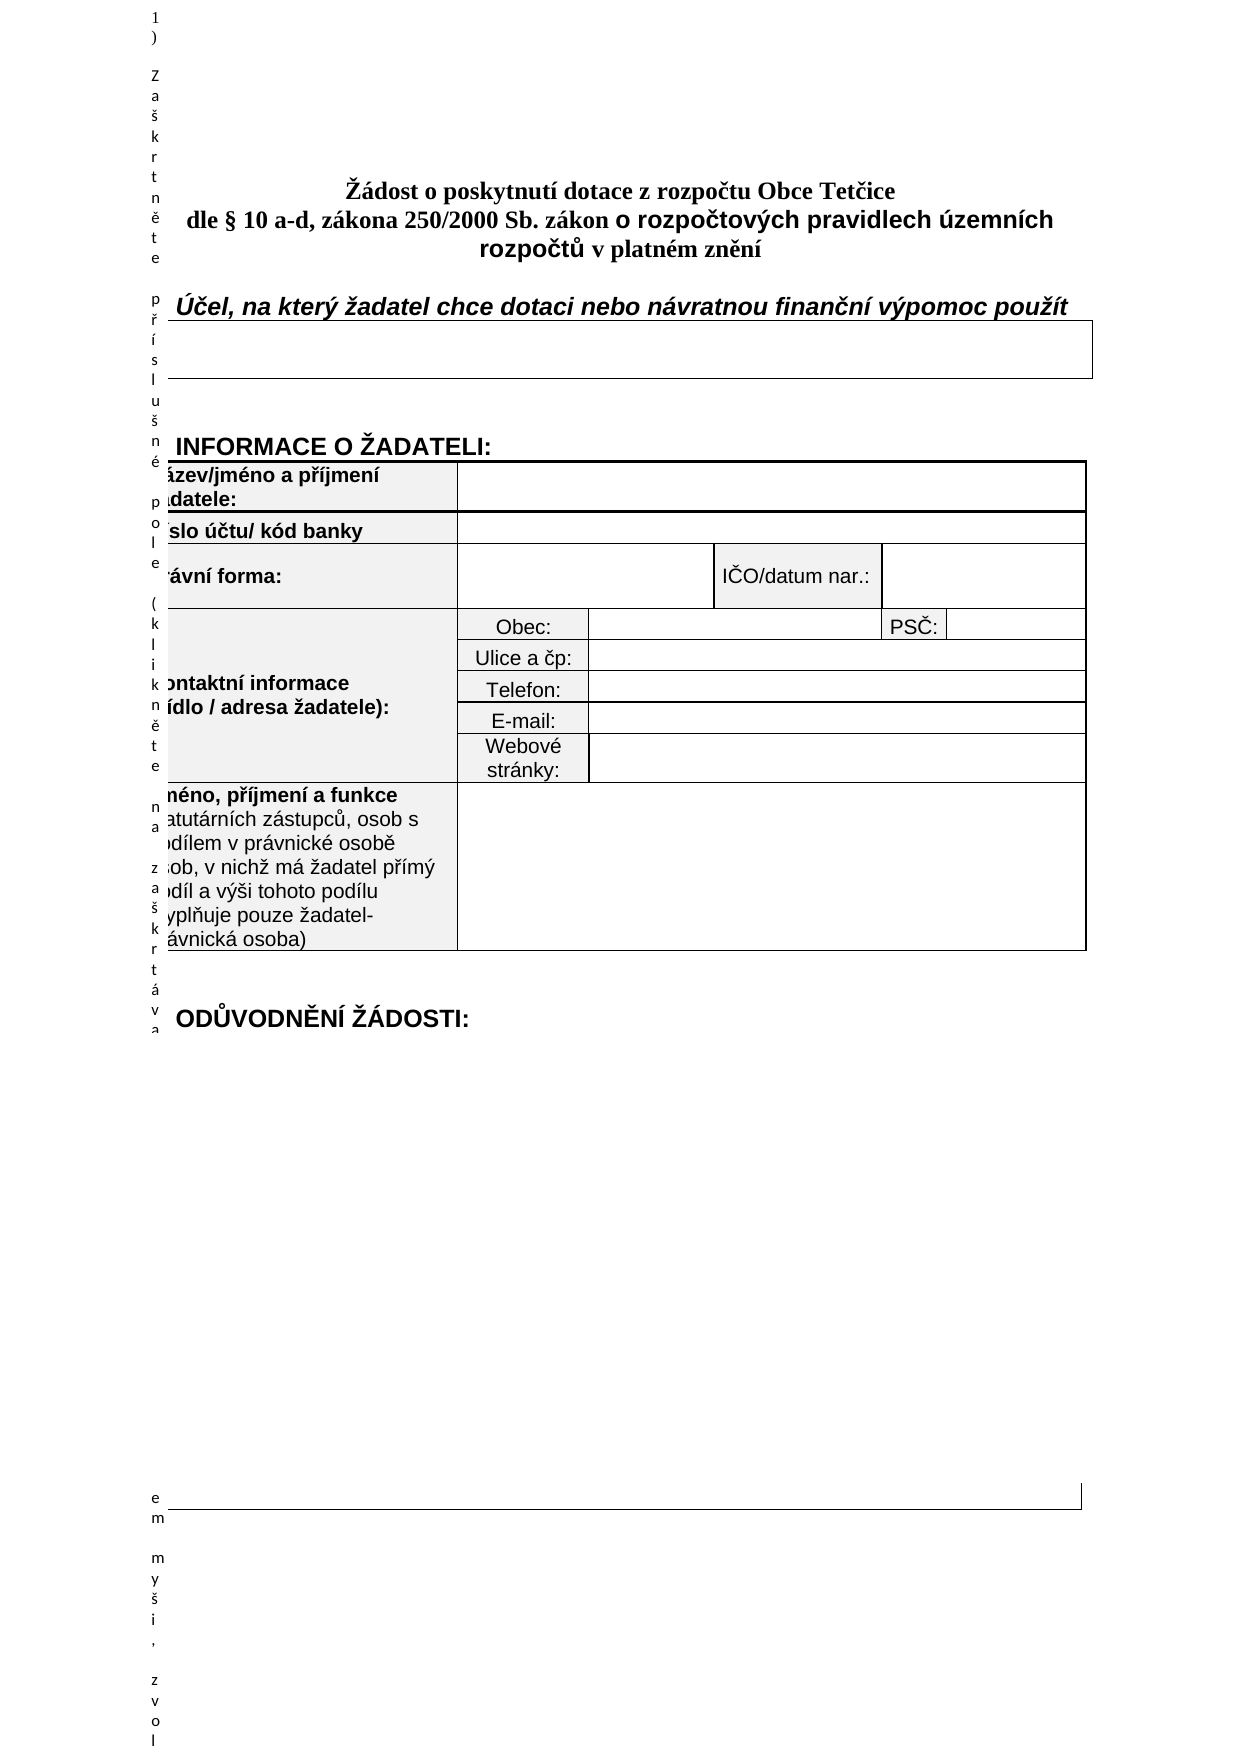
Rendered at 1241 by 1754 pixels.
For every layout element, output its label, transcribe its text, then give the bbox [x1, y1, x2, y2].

table_cell [590, 734, 1085, 782]
subtitle 1. Účel, na který žadatel chce dotaci nebo návratnou finanční výpomoc použít [168, 292, 1093, 320]
table_cell Kontaktní informace (sídlo / adresa žadatele): [168, 609, 457, 782]
table_cell PSČ: [882, 609, 946, 639]
table_cell E-mail: [458, 703, 588, 733]
table_cell [883, 544, 1085, 608]
text Žádost o poskytnutí dotace z rozpočtu Obce Tetčice [168, 176, 1093, 205]
table_header Popis projektu: (možno rozvést v samostatné příloze) [129, 1033, 1216, 1509]
table_cell Číslo účtu/ kód banky [168, 513, 457, 543]
table_cell [589, 703, 1085, 733]
table_cell [589, 640, 1085, 670]
text 3. ODŮVODNĚNÍ ŽÁDOSTI: [168, 1004, 1093, 1033]
table_cell [458, 513, 1085, 543]
table_cell [458, 544, 713, 608]
text 2. INFORMACE O ŽADATELI: [168, 432, 1093, 460]
table_header [458, 463, 1085, 510]
table_cell Obec: [458, 609, 588, 639]
table_cell Webové stránky: [458, 734, 588, 782]
table_cell [589, 609, 881, 639]
table_cell [947, 609, 1085, 639]
table_cell Ulice a čp: [458, 640, 588, 670]
table_cell IČO/datum nar.: [715, 544, 881, 608]
table_cell [458, 783, 1085, 950]
table_cell Telefon: [458, 671, 588, 701]
table_cell Právní forma: [168, 544, 457, 608]
table_header Název/jméno a příjmení žadatele: [168, 463, 457, 510]
table_cell [589, 671, 1085, 701]
table_cell Jméno, příjmení a funkce statutárních zástupců, osob s podílem v právnické osobě osob, v nichž má žadatel přímý podíl a výši tohoto podílu (vyplňuje pouze žadatel- právnická osoba) [168, 783, 457, 950]
text dle § 10 a-d, zákona 250/2000 Sb. zákon o rozpočtových pravidlech územních rozpočtů v platném znění [168, 205, 1093, 263]
